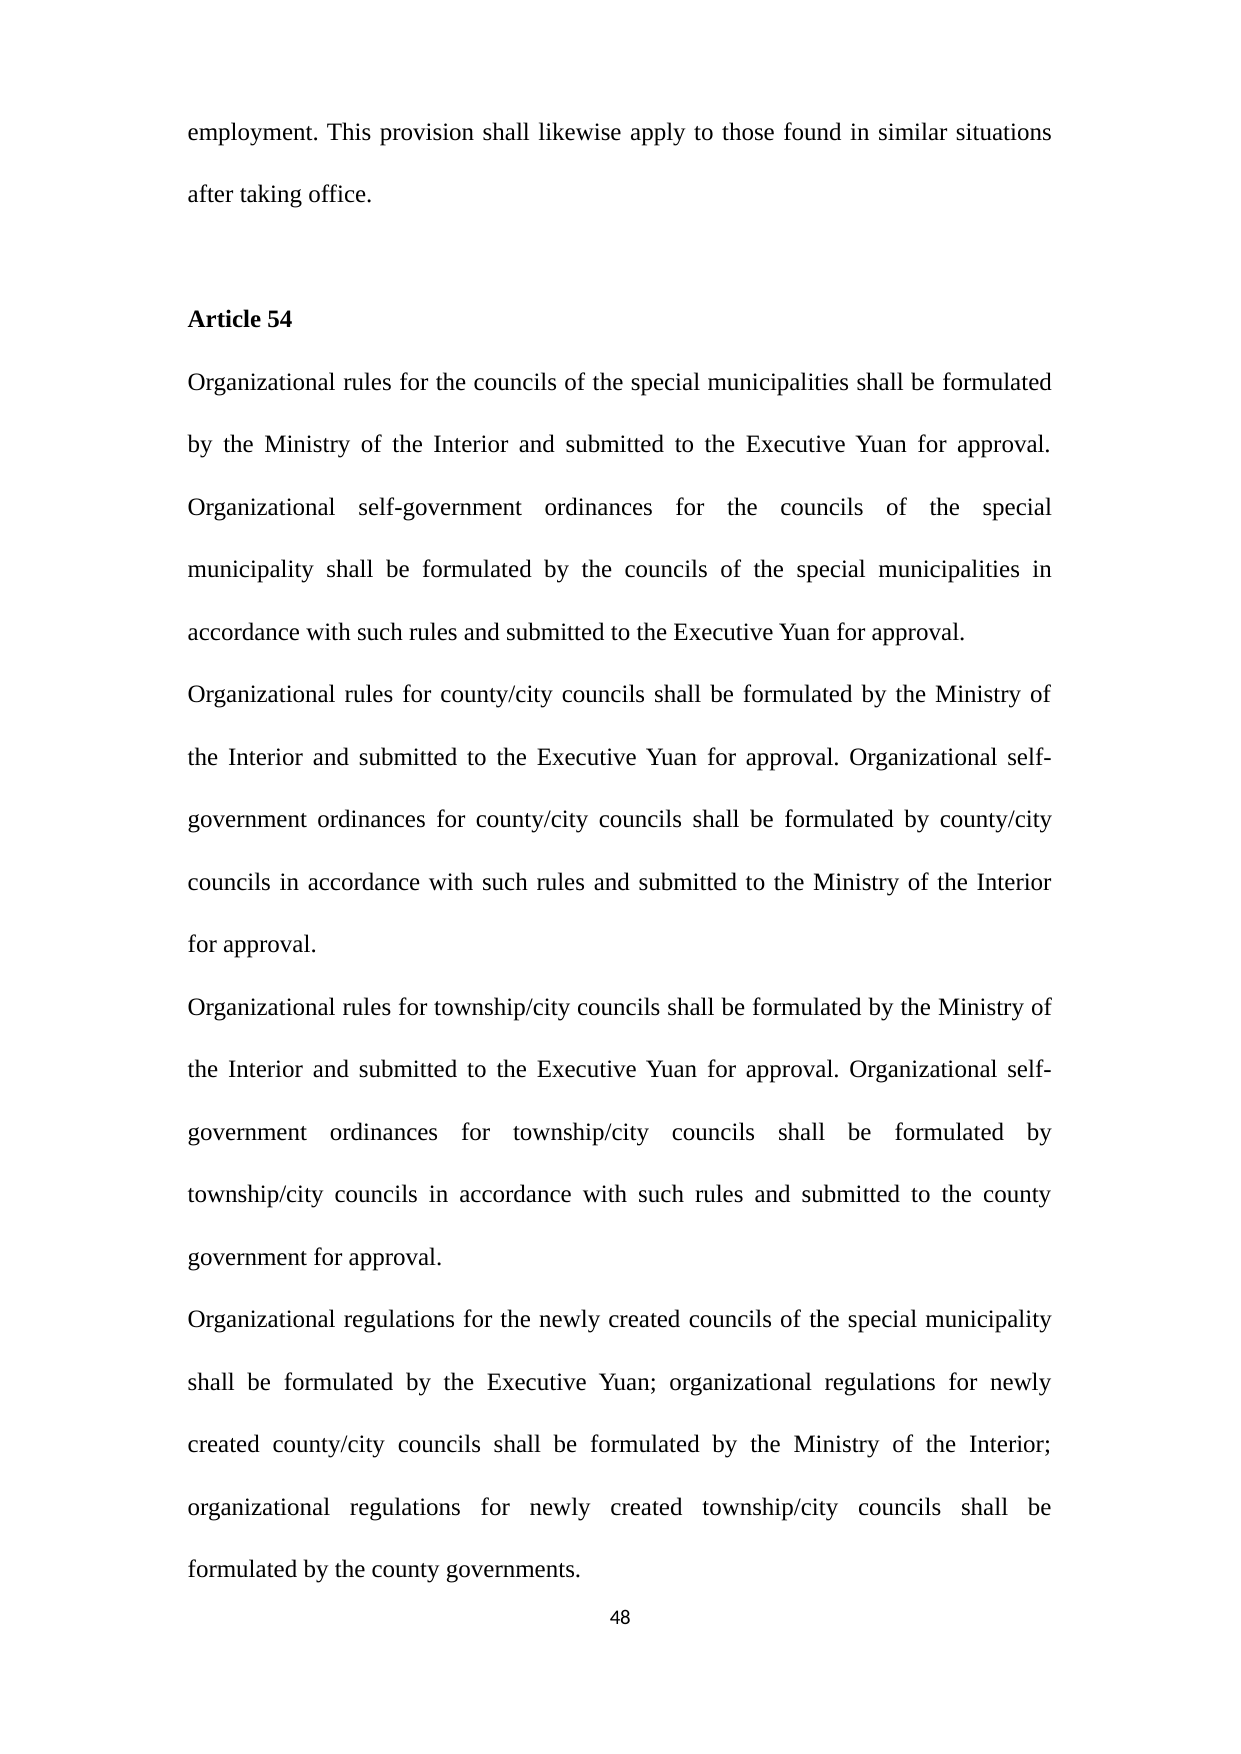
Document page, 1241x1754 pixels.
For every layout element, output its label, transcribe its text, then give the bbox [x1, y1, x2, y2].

text Organizational regulations for the newly created councils of the special municipality shall be formulated by the Executive Yuan; organizational regulations for newly created county/city councils shall be formulated by the Ministry of the Interior; organizational regulations for newly created township/city councils shall be formulated by the county governments. [187, 1277, 1053, 1589]
text Organizational rules for township/city councils shall be formulated by the Ministry of the Interior and submitted to the Executive Yuan for approval. Organizational self-government ordinances for township/city councils shall be formulated by township/city councils in accordance with such rules and submitted to the county government for approval. [187, 964, 1053, 1277]
text employment. This provision shall likewise apply to those found in similar situations after taking office. [187, 89, 1053, 214]
text Organizational rules for the councils of the special municipalities shall be formulated by the Ministry of the Interior and submitted to the Executive Yuan for approval. Organizational self-government ordinances for the councils of the special municipality shall be formulated by the councils of the special municipalities in accordance with such rules and submitted to the Executive Yuan for approval. [187, 339, 1053, 652]
text Organizational rules for county/city councils shall be formulated by the Ministry of the Interior and submitted to the Executive Yuan for approval. Organizational self-government ordinances for county/city councils shall be formulated by county/city councils in accordance with such rules and submitted to the Ministry of the Interior for approval. [187, 652, 1053, 964]
text Article 54 [187, 277, 1053, 339]
